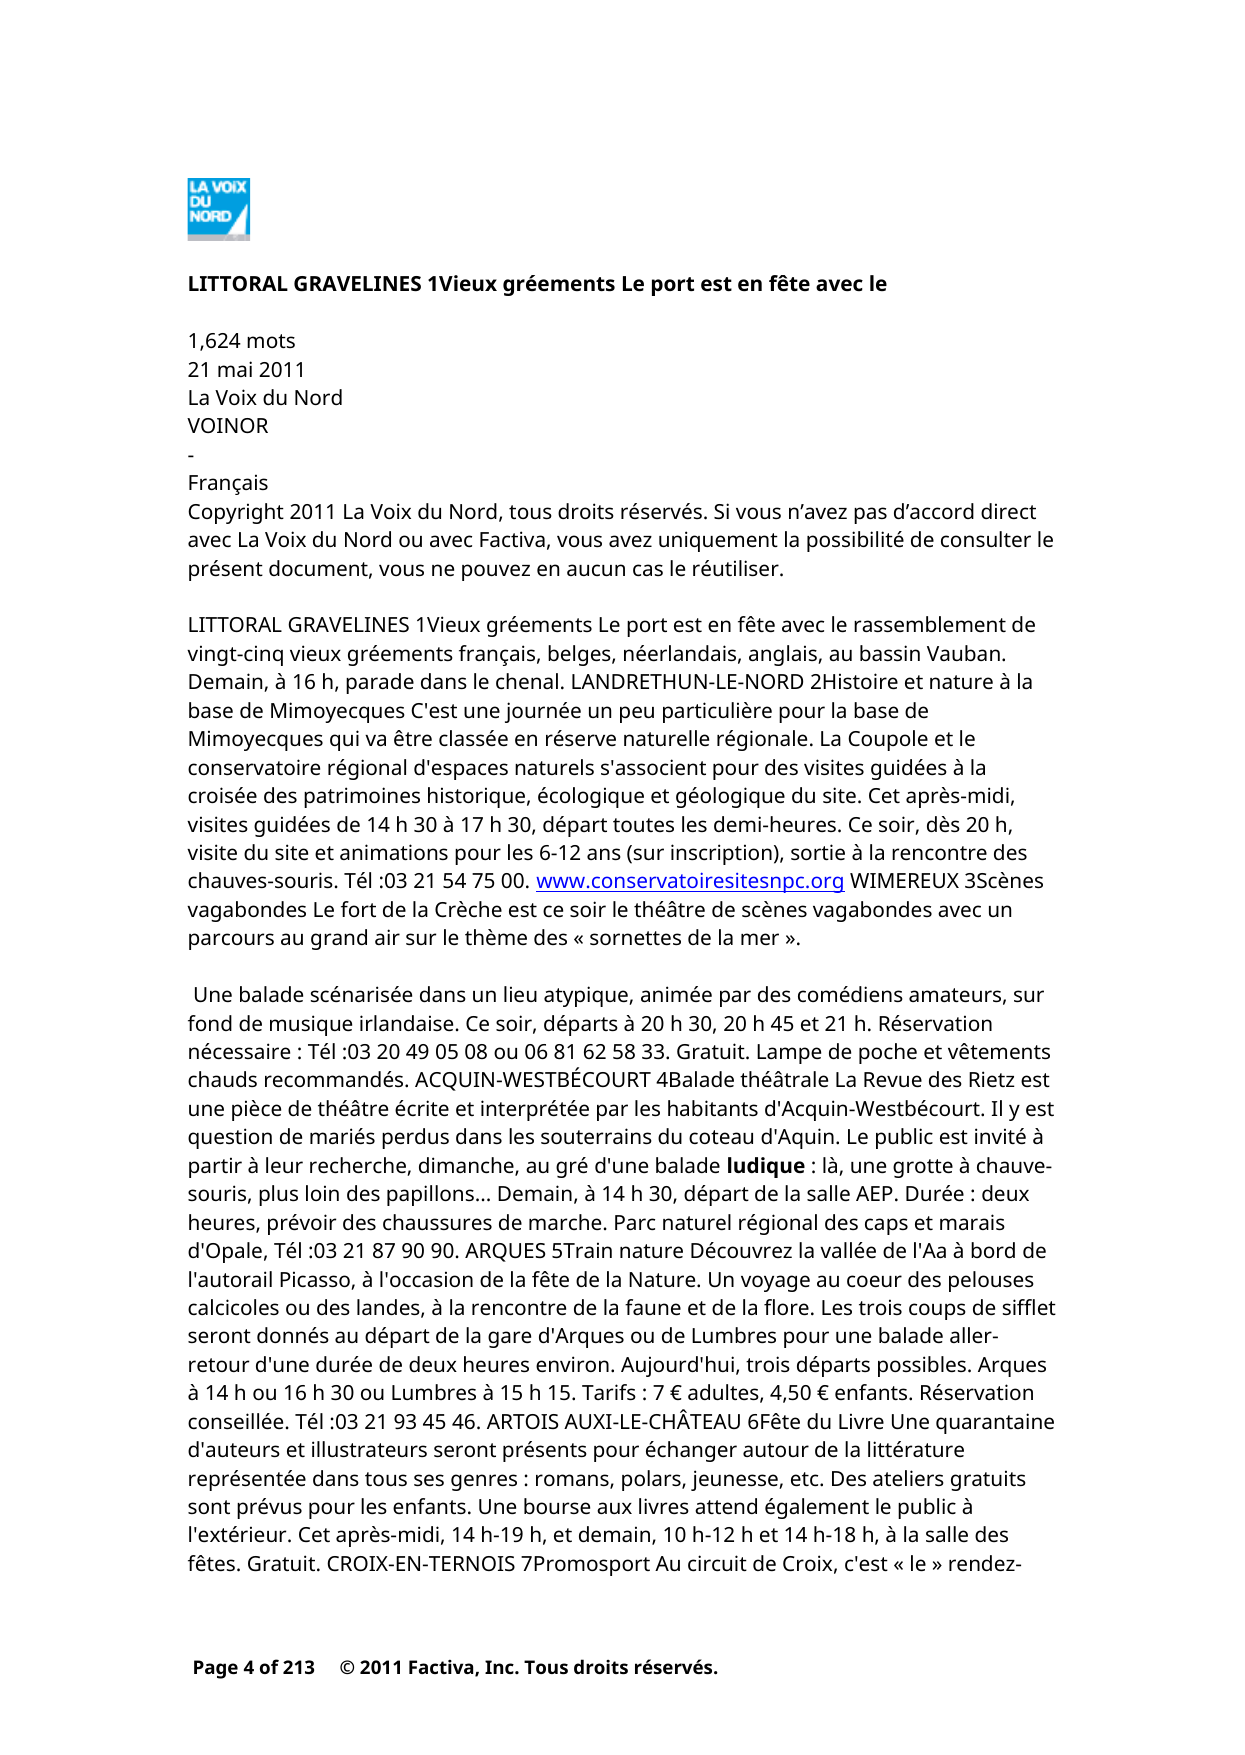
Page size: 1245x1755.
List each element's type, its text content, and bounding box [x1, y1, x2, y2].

text VOINOR [187, 412, 1057, 440]
text Une balade scénarisée dans un lieu atypique, animée par des comédiens amateurs, sur fond de musique irlandaise. Ce soir, départs à 20 h 30, 20 h 45 et 21 h. Réservation nécessaire : Tél :03 20 49 05 08 ou 06 81 62 58 33. Gratuit. Lampe de poche et vêtements chauds recommandés. ACQUIN-WESTBÉCOURT 4Balade théâtrale La Revue des Rietz est une pièce de théâtre écrite et interprétée par les habitants d'Acquin-Westbécourt. Il y est question de mariés perdus dans les souterrains du coteau d'Aquin. Le public est invité à partir à leur recherche, dimanche, au gré d'une balade ludique : là, une grotte à chauve-souris, plus loin des papillons... Demain, à 14 h 30, départ de la salle AEP. Durée : deux heures, prévoir des chaussures de marche. Parc naturel régional des caps et marais d'Opale, Tél :03 21 87 90 90. ARQUES 5Train nature Découvrez la vallée de l'Aa à bord de l'autorail Picasso, à l'occasion de la fête de la Nature. Un voyage au coeur des pelouses calcicoles ou des landes, à la rencontre de la faune et de la flore. Les trois coups de sifflet seront donnés au départ de la gare d'Arques ou de Lumbres pour une balade aller-retour d'une durée de deux heures environ. Aujourd'hui, trois départs possibles. Arques à 14 h ou 16 h 30 ou Lumbres à 15 h 15. Tarifs : 7 € adultes, 4,50 € enfants. Réservation conseillée. Tél :03 21 93 45 46. ARTOIS AUXI-LE-CHÂTEAU 6Fête du Livre Une quarantaine d'auteurs et illustrateurs seront présents pour échanger autour de la littérature représentée dans tous ses genres : romans, polars, jeunesse, etc. Des ateliers gratuits sont prévus pour les enfants. Une bourse aux livres attend également le public à l'extérieur. Cet après-midi, 14 h-19 h, et demain, 10 h-12 h et 14 h-18 h, à la salle des fêtes. Gratuit. CROIX-EN-TERNOIS 7Promosport Au circuit de Croix, c'est « le » rendez- [187, 980, 1057, 1577]
text - [187, 440, 1057, 468]
text LITTORAL GRAVELINES 1Vieux gréements Le port est en fête avec le rassemblement de vingt-cinq vieux gréements français, belges, néerlandais, anglais, au bassin Vauban. Demain, à 16 h, parade dans le chenal. LANDRETHUN-LE-NORD 2Histoire et nature à la base de Mimoyecques C'est une journée un peu particulière pour la base de Mimoyecques qui va être classée en réserve naturelle régionale. La Coupole et le conservatoire régional d'espaces naturels s'associent pour des visites guidées à la croisée des patrimoines historique, écologique et géologique du site. Cet après-midi, visites guidées de 14 h 30 à 17 h 30, départ toutes les demi-heures. Ce soir, dès 20 h, visite du site et animations pour les 6-12 ans (sur inscription), sortie à la rencontre des chauves-souris. Tél :03 21 54 75 00. www.conservatoiresitesnpc.org WIMEREUX 3Scènes vagabondes Le fort de la Crèche est ce soir le théâtre de scènes vagabondes avec un parcours au grand air sur le thème des « sornettes de la mer ». [187, 611, 1057, 952]
text 21 mai 2011 [187, 355, 1057, 383]
text La Voix du Nord [187, 383, 1057, 412]
text 1,624 mots [187, 326, 1057, 355]
text LITTORAL GRAVELINES 1Vieux gréements Le port est en fête avec le [187, 269, 1057, 298]
picture [187, 205, 251, 241]
picture [213, 181, 246, 193]
text Français [187, 468, 1057, 497]
text Copyright 2011 La Voix du Nord, tous droits réservés. Si vous n’avez pas d’accord direct avec La Voix du Nord ou avec Factiva, vous avez uniquement la possibilité de consulter le présent document, vous ne pouvez en aucun cas le réutiliser. [187, 497, 1057, 582]
picture [190, 211, 231, 221]
picture [190, 181, 210, 207]
